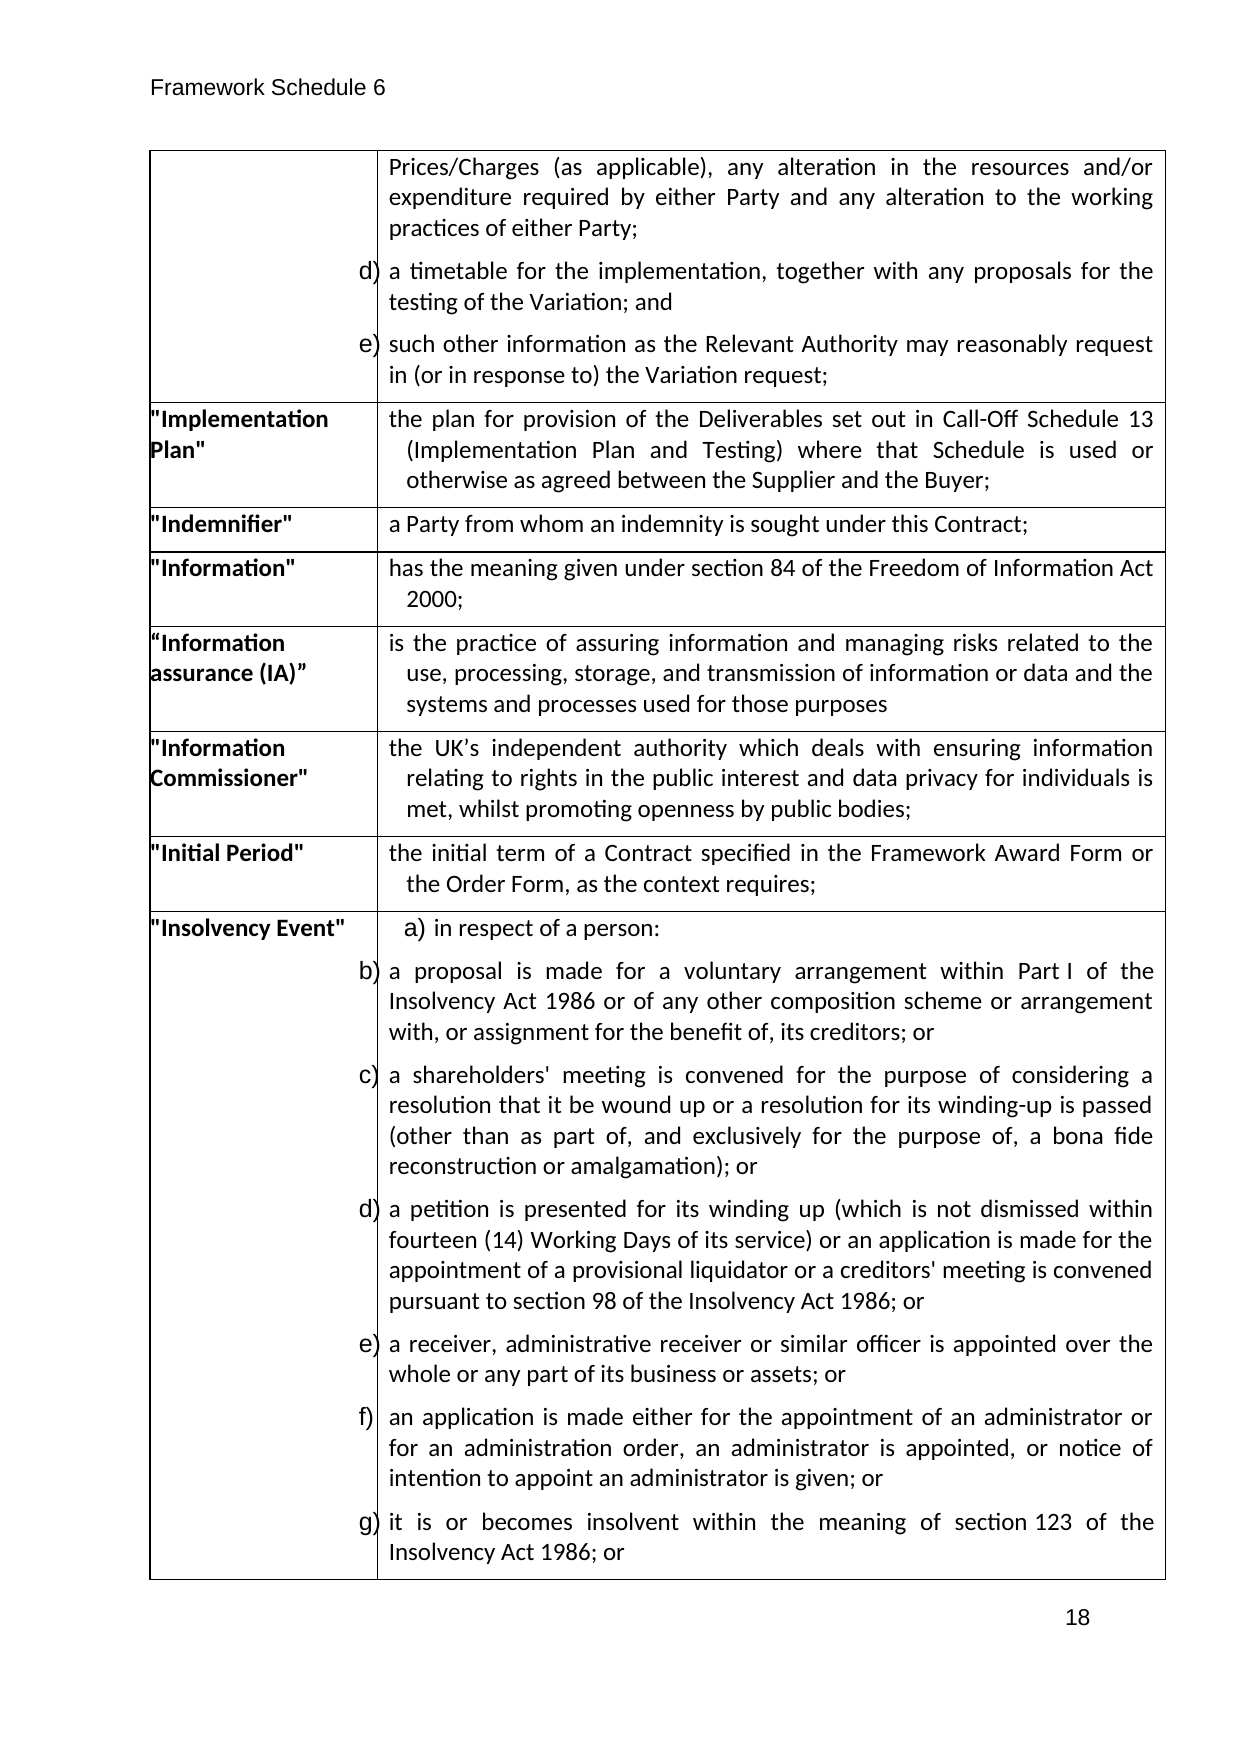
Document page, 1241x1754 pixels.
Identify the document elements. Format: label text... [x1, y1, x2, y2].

table_cell a Party from whom an indemnity is sought under this Contract; [378, 508, 1165, 551]
table_cell "Implementation Plan" [151, 403, 377, 507]
table_cell Prices/Charges (as applicable), any alteration in the resources and/or expenditure required by either Party and any alteration to the working practices of either Party; a timetable for the implementation, together with any proposals for the testing of the Variation; and such other information as the Relevant Authority may reasonably request in (or in response to) the Variation request; [378, 151, 1165, 402]
table_cell the UK’s independent authority which deals with ensuring information relating to rights in the public interest and data privacy for individuals is met, whilst promoting openness by public bodies; [378, 732, 1165, 836]
table_cell "Information Commissioner" [151, 732, 377, 836]
table_cell the initial term of a Contract specified in the Framework Award Form or the Order Form, as the context requires; [378, 837, 1165, 911]
table_cell in respect of a person: a proposal is made for a voluntary arrangement within Part I of the Insolvency Act 1986 or of any other composition scheme or arrangement with, or assignment for the benefit of, its creditors; or a shareholders' meeting is convened for the purpose of considering a resolution that it be wound up or a resolution for its winding-up is passed (other than as part of, and exclusively for the purpose of, a bona fide reconstruction or amalgamation); or a petition is presented for its winding up (which is not dismissed within fourteen (14) Working Days of its service) or an application is made for the appointment of a provisional liquidator or a creditors' meeting is convened pursuant to section 98 of the Insolvency Act 1986; or a receiver, administrative receiver or similar officer is appointed over the whole or any part of its business or assets; or an application is made either for the appointment of an administrator or for an administration order, an administrator is appointed, or notice of intention to appoint an administrator is given; or it is or becomes insolvent within the meaning of section 123 of the Insolvency Act 1986; or [378, 912, 1165, 1579]
table_cell "Impact Assessment" [151, 151, 377, 402]
table_cell "Information" [151, 553, 377, 626]
table_cell "Insolvency Event" [151, 912, 377, 1579]
table_cell "Initial Period" [151, 837, 377, 911]
table_cell the plan for provision of the Deliverables set out in Call-Off Schedule 13 (Implementation Plan and Testing) where that Schedule is used or otherwise as agreed between the Supplier and the Buyer; [378, 403, 1165, 507]
table_cell has the meaning given under section 84 of the Freedom of Information Act 2000; [378, 553, 1165, 626]
table_cell is the practice of assuring information and managing risks related to the use, processing, storage, and transmission of information or data and the systems and processes used for those purposes [378, 627, 1165, 731]
table_cell "Indemnifier" [151, 508, 377, 551]
table_cell “Information assurance (IA)” [151, 627, 377, 731]
